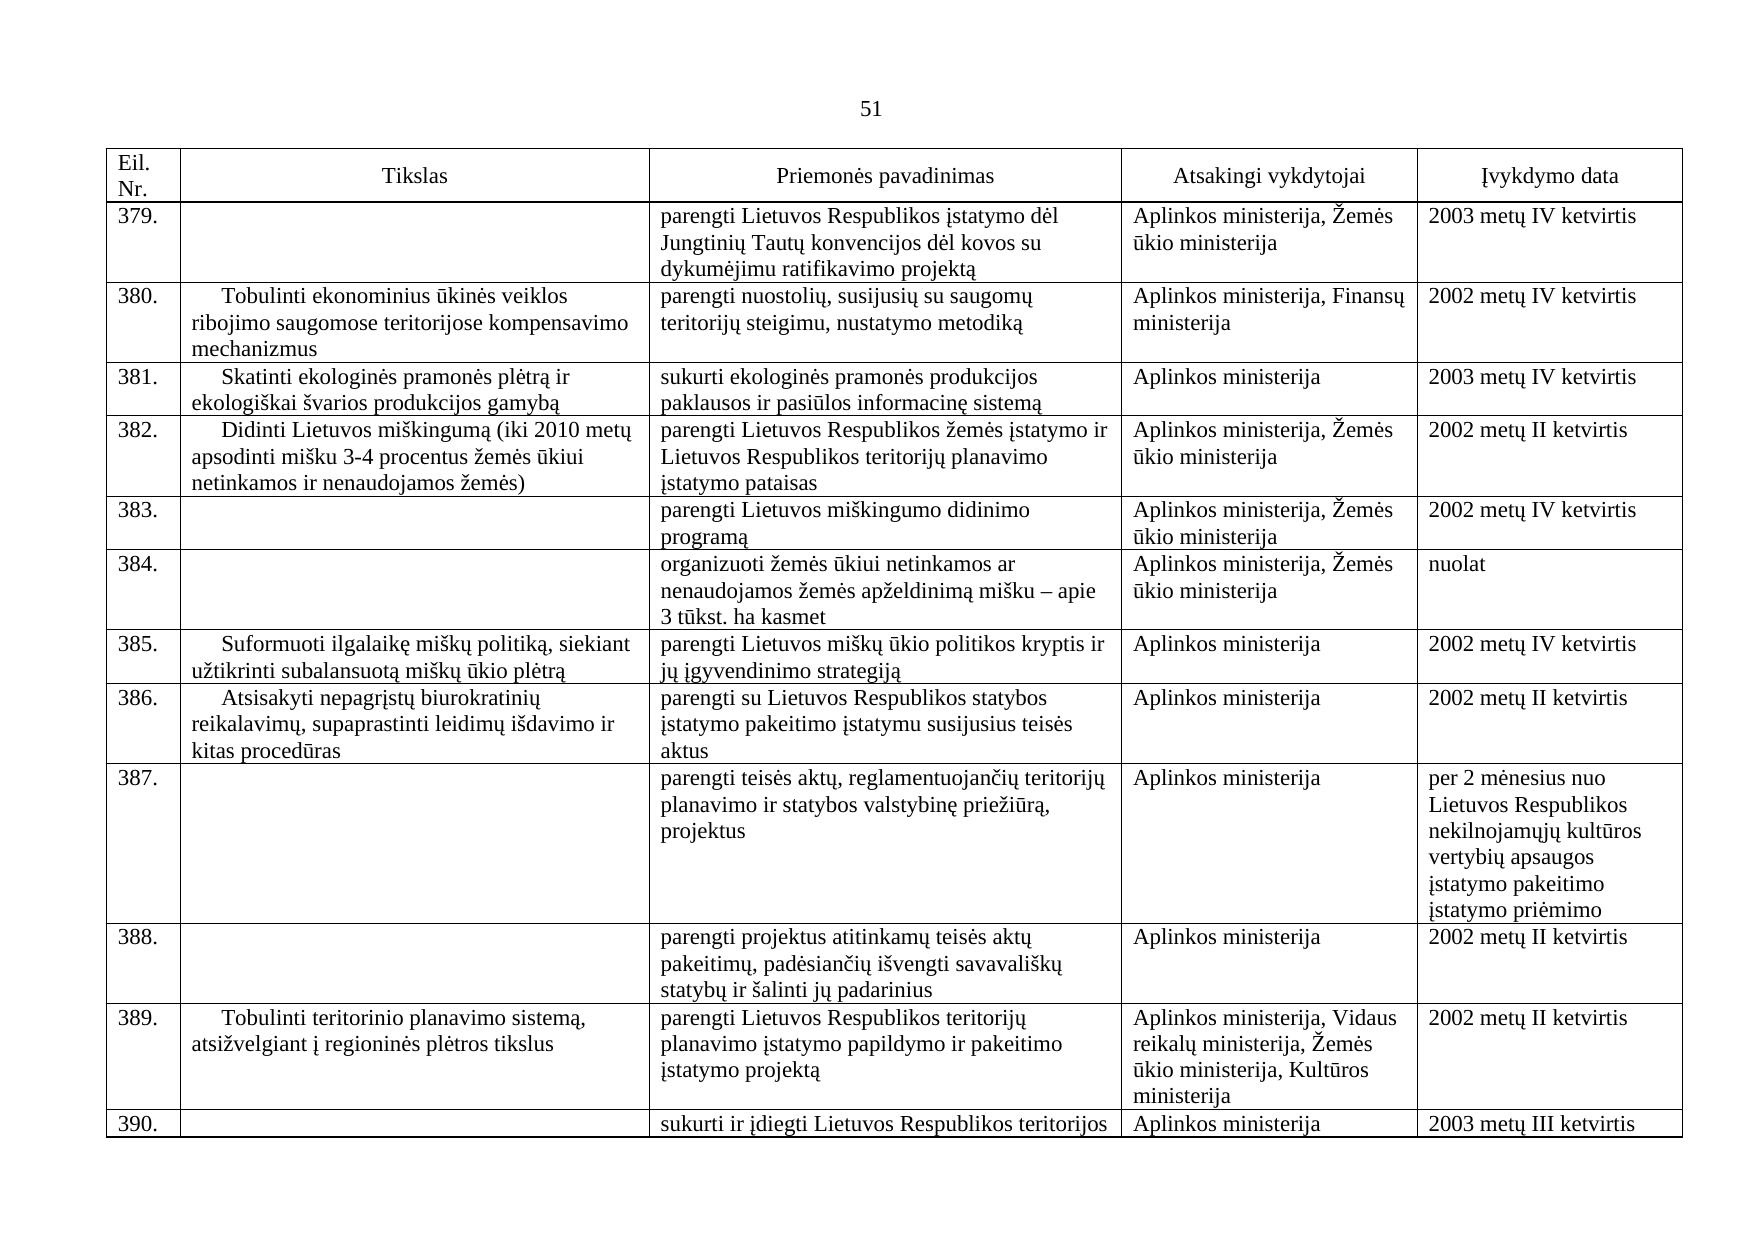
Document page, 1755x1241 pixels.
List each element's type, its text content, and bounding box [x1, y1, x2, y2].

table_cell [107, 1110, 180, 1136]
table_cell per 2 mėnesius nuo Lietuvos Respublikos nekilnojamųjų kultūros vertybių apsaugos įstatymo pakeitimo įstatymo priėmimo [1418, 764, 1682, 922]
table_cell [107, 203, 180, 282]
table_cell [181, 203, 649, 282]
table_cell nuolat [1418, 550, 1682, 629]
table_cell [107, 1004, 180, 1109]
table_cell parengti su Lietuvos Respublikos statybos įstatymo pakeitimo įstatymu susijusius teisės aktus [650, 684, 1121, 763]
table_cell [181, 924, 649, 1002]
table_cell Aplinkos ministerija, Žemės ūkio ministerija [1122, 203, 1417, 282]
table_header Įvykdymo data [1418, 149, 1682, 201]
table_cell [107, 283, 180, 362]
table_cell Aplinkos ministerija, Vidaus reikalų ministerija, Žemės ūkio ministerija, Kultūros ministerija [1122, 1004, 1417, 1109]
table_cell Aplinkos ministerija [1122, 363, 1417, 415]
table_cell 2002 metų II ketvirtis [1418, 1004, 1682, 1109]
table_cell 2002 metų IV ketvirtis [1418, 283, 1682, 362]
table_cell parengti Lietuvos Respublikos įstatymo dėl Jungtinių Tautų konvencijos dėl kovos su dykumėjimu ratifikavimo projektą [650, 203, 1121, 282]
table_cell parengti Lietuvos miškingumo didinimo programą [650, 497, 1121, 549]
table_header Eil. Nr. [107, 149, 180, 201]
table_cell 2002 metų IV ketvirtis [1418, 497, 1682, 549]
table_cell [107, 497, 180, 549]
table_cell [181, 497, 649, 549]
table_cell 2003 metų IV ketvirtis [1418, 363, 1682, 415]
table_cell Aplinkos ministerija, Žemės ūkio ministerija [1122, 497, 1417, 549]
table_cell [107, 924, 180, 1002]
table_cell Skatinti ekologinės pramonės plėtrą ir ekologiškai švarios produkcijos gamybą [181, 363, 649, 415]
table_cell organizuoti žemės ūkiui netinkamos ar nenaudojamos žemės apželdinimą mišku – apie 3 tūkst. ha kasmet [650, 550, 1121, 629]
table_cell Aplinkos ministerija [1122, 684, 1417, 763]
table_cell Aplinkos ministerija, Žemės ūkio ministerija [1122, 416, 1417, 496]
table_cell Tobulinti teritorinio planavimo sistemą, atsižvelgiant į regioninės plėtros tikslus [181, 1004, 649, 1109]
table_cell parengti projektus atitinkamų teisės aktų pakeitimų, padėsiančių išvengti savavališkų statybų ir šalinti jų padarinius [650, 924, 1121, 1002]
table_cell [181, 1110, 649, 1136]
table_cell Tobulinti ekonominius ūkinės veiklos ribojimo saugomose teritorijose kompensavimo mechanizmus [181, 283, 649, 362]
table_cell Atsisakyti nepagrįstų biurokratinių reikalavimų, supaprastinti leidimų išdavimo ir kitas procedūras [181, 684, 649, 763]
table_cell [107, 550, 180, 629]
table_cell [107, 764, 180, 922]
table_cell 2002 metų IV ketvirtis [1418, 630, 1682, 683]
table_cell parengti teisės aktų, reglamentuojančių teritorijų planavimo ir statybos valstybinę priežiūrą, projektus [650, 764, 1121, 922]
table_cell [181, 764, 649, 922]
table_header Atsakingi vykdytojai [1122, 149, 1417, 201]
table_cell Didinti Lietuvos miškingumą (iki 2010 metų apsodinti mišku 3-4 procentus žemės ūkiui netinkamos ir nenaudojamos žemės) [181, 416, 649, 496]
table_cell Suformuoti ilgalaikę miškų politiką, siekiant užtikrinti subalansuotą miškų ūkio plėtrą [181, 630, 649, 683]
table_cell 2003 metų IV ketvirtis [1418, 203, 1682, 282]
table_cell [107, 684, 180, 763]
table_cell 2002 metų II ketvirtis [1418, 416, 1682, 496]
table_cell parengti nuostolių, susijusių su saugomų teritorijų steigimu, nustatymo metodiką [650, 283, 1121, 362]
table_cell Aplinkos ministerija [1122, 630, 1417, 683]
table_header Priemonės pavadinimas [650, 149, 1121, 201]
table_cell parengti Lietuvos Respublikos žemės įstatymo ir Lietuvos Respublikos teritorijų planavimo įstatymo pataisas [650, 416, 1121, 496]
table_cell Aplinkos ministerija [1122, 764, 1417, 922]
table_cell sukurti ir įdiegti Lietuvos Respublikos teritorijos [650, 1110, 1121, 1136]
table_cell Aplinkos ministerija, Finansų ministerija [1122, 283, 1417, 362]
table_cell 2003 metų III ketvirtis [1418, 1110, 1682, 1136]
table_cell parengti Lietuvos Respublikos teritorijų planavimo įstatymo papildymo ir pakeitimo įstatymo projektą [650, 1004, 1121, 1109]
table_cell Aplinkos ministerija [1122, 924, 1417, 1002]
table_cell [181, 550, 649, 629]
table_header Tikslas [181, 149, 649, 201]
table_cell 2002 metų II ketvirtis [1418, 924, 1682, 1002]
table_cell [107, 416, 180, 496]
table_cell 2002 metų II ketvirtis [1418, 684, 1682, 763]
table_cell [107, 630, 180, 683]
table_cell sukurti ekologinės pramonės produkcijos paklausos ir pasiūlos informacinę sistemą [650, 363, 1121, 415]
table_cell [107, 363, 180, 415]
table_cell Aplinkos ministerija, Žemės ūkio ministerija [1122, 550, 1417, 629]
table_cell Aplinkos ministerija [1122, 1110, 1417, 1136]
table_cell parengti Lietuvos miškų ūkio politikos kryptis ir jų įgyvendinimo strategiją [650, 630, 1121, 683]
